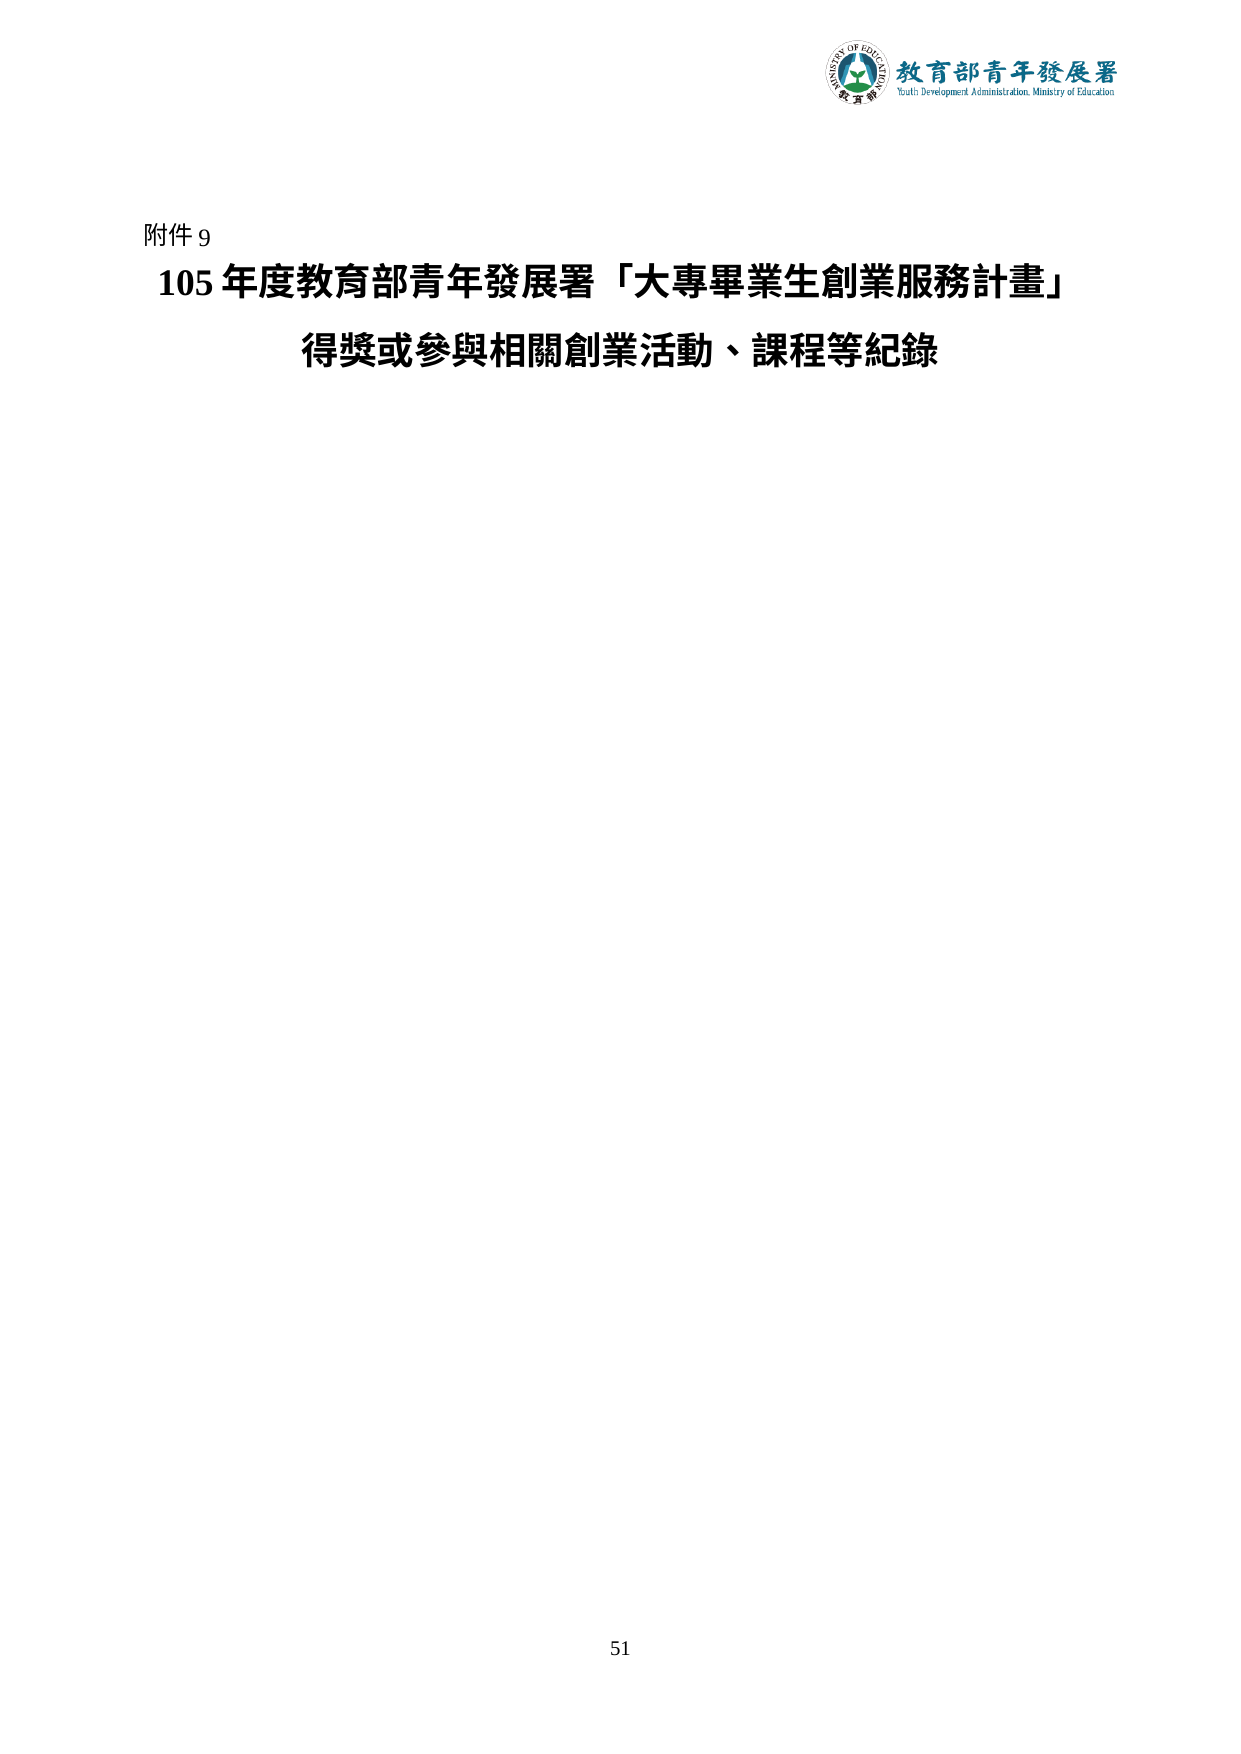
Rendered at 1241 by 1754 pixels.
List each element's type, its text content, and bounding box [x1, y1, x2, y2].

text 105年度教育部青年發展署「大專畢業生創業服務計畫」 [118, 252, 1122, 306]
text 得獎或參與相關創業活動、課程等紀錄 [118, 306, 1122, 369]
text 附件9 [118, 189, 1122, 252]
